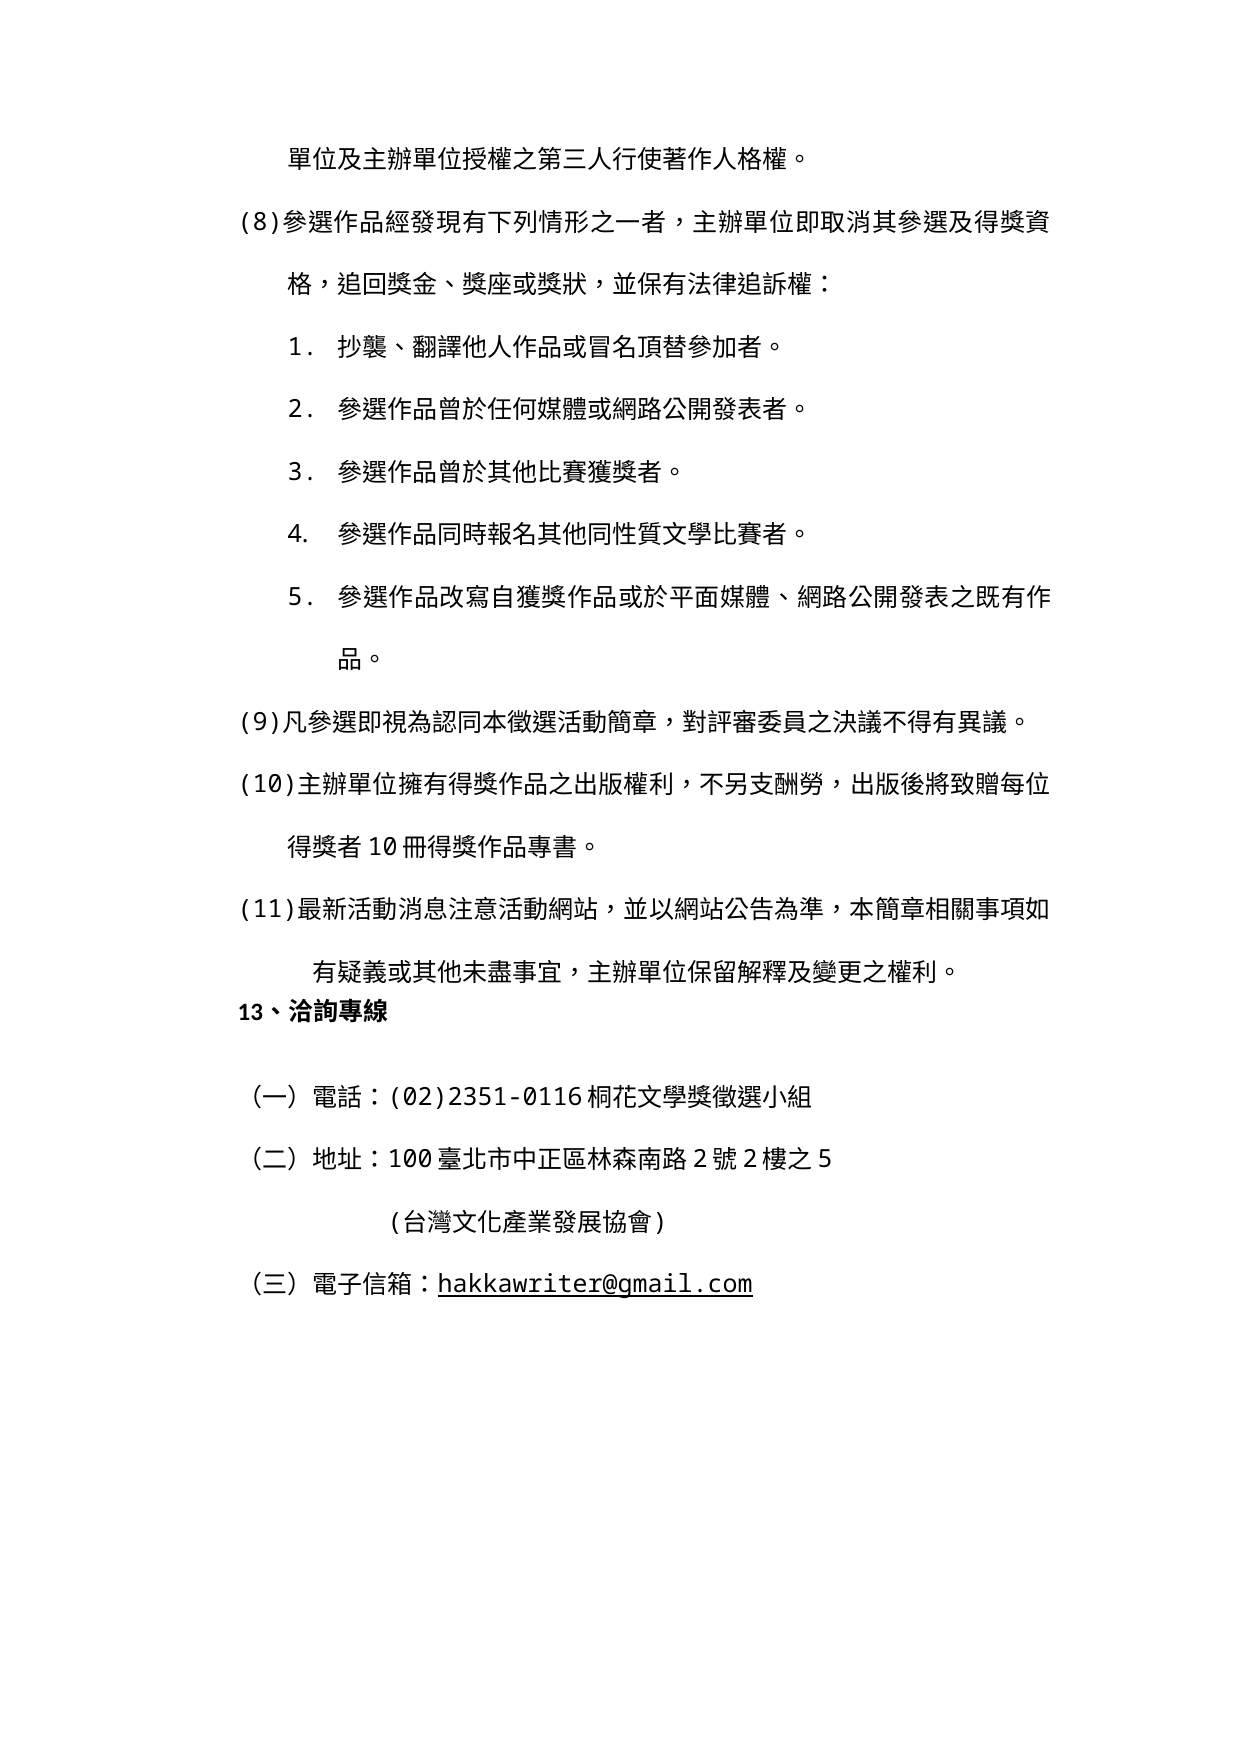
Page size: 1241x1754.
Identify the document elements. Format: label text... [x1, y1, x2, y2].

table_cell 參選作品請於文首註明腔調別。 作品須為未經公開發表過之作品，各類皆可報名參加，然各類參選作品以一篇為限。 客家語拼音輸入法，請至教育部客家語拼音學習網下載，網址：https://happyhakka.moe.edu.tw/index.php。 客語漢字之標準，請至教育部終身教育司網站查詢臺灣客家語書寫推薦用字，且主辦單位保有修正之權利。教育部臺灣客家語常用詞辭典，網址：https://www.hakka.gov.tw/Content/Content?NodeID=350&PageID=39391請採A4紙張，直式橫書電腦繕打、word12號細明體，左側裝訂。如以稿紙書寫者，請謄錄清楚（字體工整）。參選作品請勿書寫作者姓名，亦不得加註任何記號；作品體例與字數不符合規定者，一概不列入評審。 參選作品及資料請自留底稿，恕不退件。 得獎者請於接獲得獎通知之三日內，提供參選作品電子檔，不得修改作品內容，以利得獎作品專書出版作業。 得獎者享有得獎作品之著作人格權與著作財產權，同意授權主辦單位於該作品之著作存續期間擁有不限時間、次數、內容、方式及地域之利用權限，並同意主辦單位授權他人利用該著作之權利，且本人理解主辦單位因推廣需要，部分情形無法標示本人為著作人，同意不對主辦單位及主辦單位授權之第三人行使著作人格權。 參選作品經發現有下列情形之一者，主辦單位即取消其參選及得獎資格，追回獎金、獎座或獎狀，並保有法律追訴權： 抄襲、翻譯他人作品或冒名頂替參加者。 參選作品曾於任何媒體或網路公開發表者。 參選作品曾於其他比賽獲獎者。 參選作品同時報名其他同性質文學比賽者。 參選作品改寫自獲獎作品或於平面媒體、網路公開發表之既有作品。 凡參選即視為認同本徵選活動簡章，對評審委員之決議不得有異議。 主辦單位擁有得獎作品之出版權利，不另支酬勞，出版後將致贈每位得獎者10冊得獎作品專書。 最新活動消息注意活動網站，並以網站公告為準，本簡章相關事項如有疑義或其他未盡事宜，主辦單位保留解釋及變更之權利。 [188, 116, 1053, 991]
table_cell 洽詢專線 [188, 991, 1053, 1028]
table_cell （一）電話：(02)2351-0116桐花文學獎徵選小組 （二）地址：100臺北市中正區林森南路2號2樓之5 (台灣文化產業發展協會) （三）電子信箱：hakkawriter@gmail.com [188, 1028, 1053, 1304]
